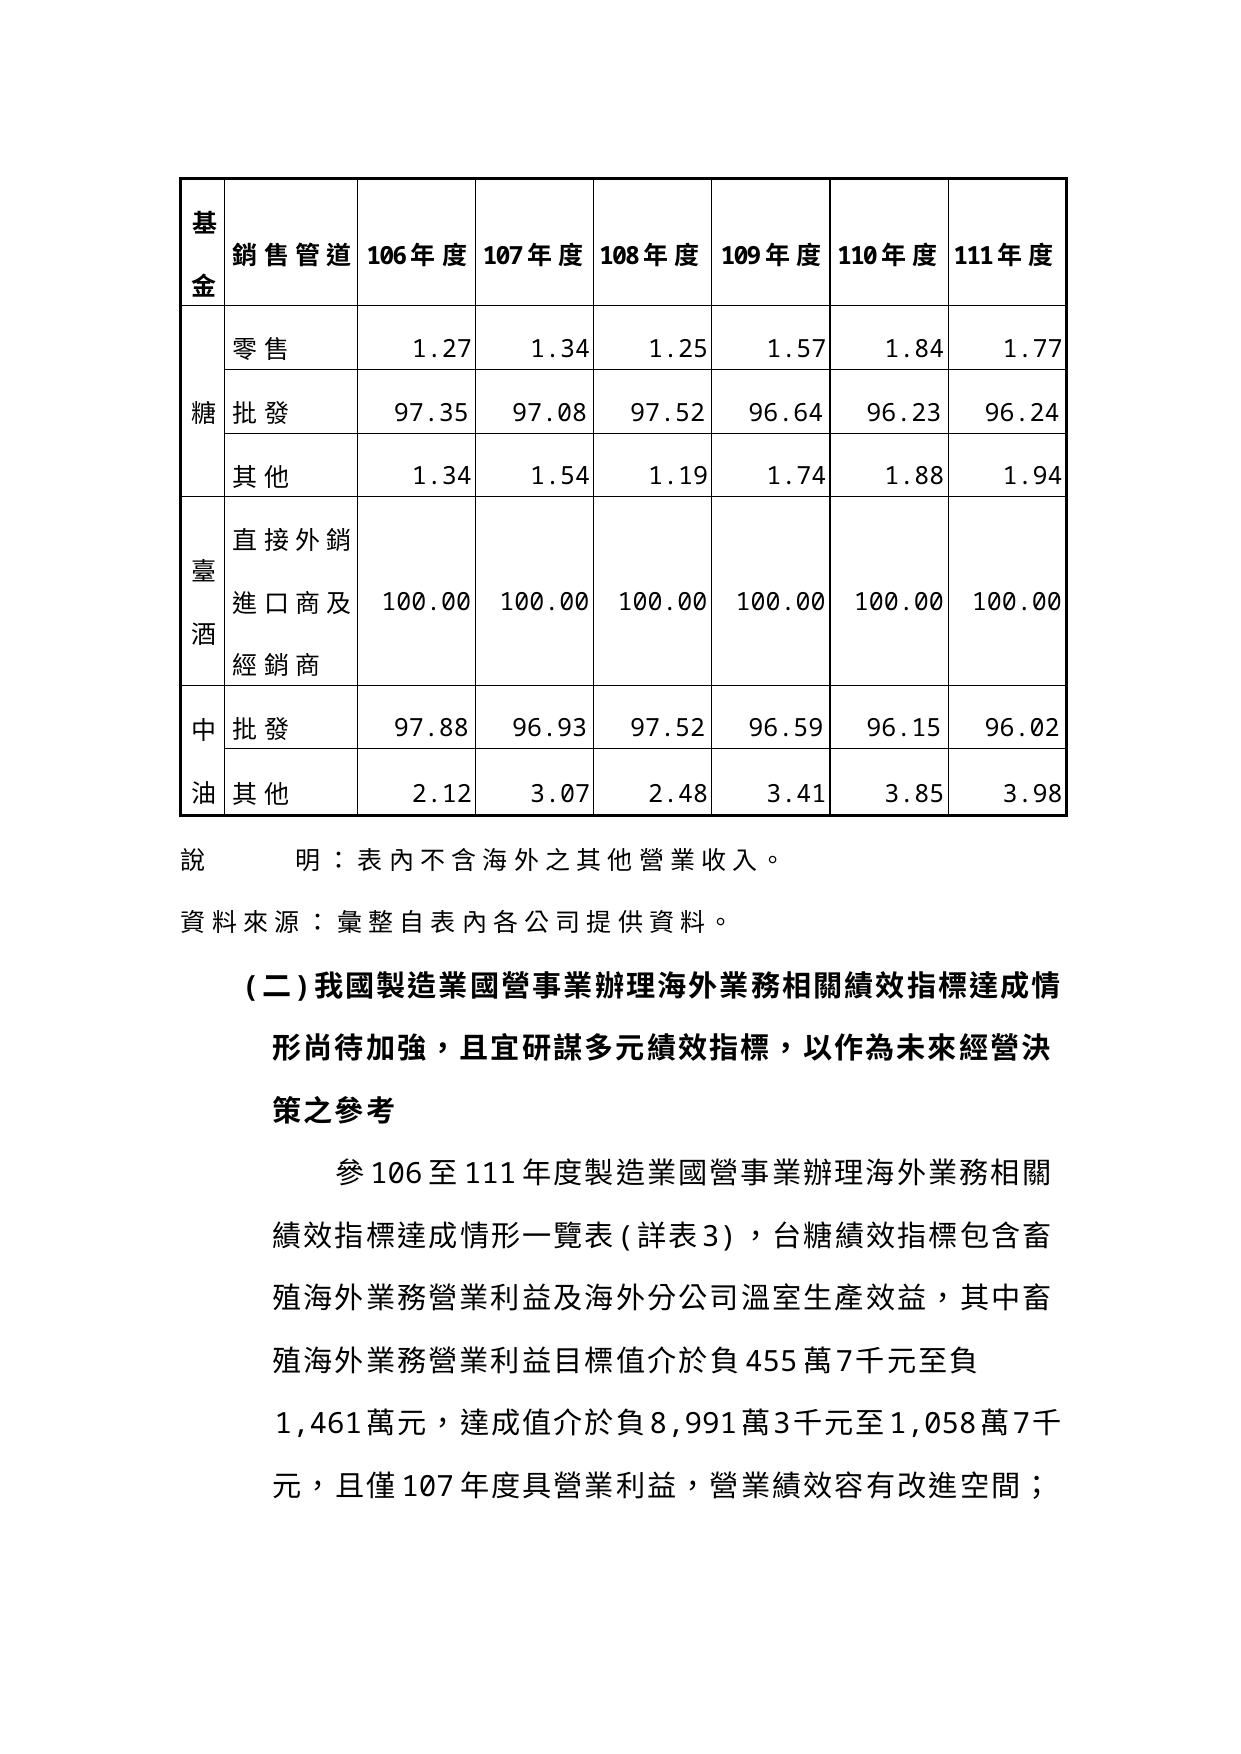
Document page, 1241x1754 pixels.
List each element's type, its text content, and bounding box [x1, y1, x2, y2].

text 說 明：表內不含海外之其他營業收入。 [177, 817, 1063, 879]
table_cell 100.00 [949, 497, 1065, 684]
table_header 銷售管道 [225, 180, 357, 305]
table_cell 批發 [225, 686, 357, 748]
table_cell 1.27 [358, 306, 475, 369]
table_cell 97.08 [476, 370, 593, 432]
table_cell 100.00 [712, 497, 829, 684]
table_cell 2.48 [594, 749, 711, 814]
table_header 108年度 [594, 180, 711, 305]
table_cell 1.19 [594, 434, 711, 496]
table_header 基金 [182, 180, 224, 305]
table_cell 1.77 [949, 306, 1065, 369]
table_header 110年度 [831, 180, 948, 305]
table_cell 其他 [225, 749, 357, 814]
table_cell 96.02 [949, 686, 1065, 748]
text 資料來源：彙整自表內各公司提供資料。 [177, 879, 1063, 942]
table_cell 3.07 [476, 749, 593, 814]
table_header 107年度 [476, 180, 593, 305]
table_cell 96.24 [949, 370, 1065, 432]
table_cell 97.35 [358, 370, 475, 432]
table_cell 中油 [182, 686, 224, 814]
table_header 106年度 [358, 180, 475, 305]
table_cell 96.15 [831, 686, 948, 748]
table_cell 96.23 [831, 370, 948, 432]
table_cell 1.34 [358, 434, 475, 496]
table_cell 97.52 [594, 370, 711, 432]
table_cell 3.98 [949, 749, 1065, 814]
table_cell 3.41 [712, 749, 829, 814]
table_cell 直接外銷進口商及經銷商 [225, 497, 357, 684]
table_cell 1.88 [831, 434, 948, 496]
text (二)我國製造業國營事業辦理海外業務相關績效指標達成情形尚待加強，且宜研謀多元績效指標，以作為未來經營決策之參考 [236, 942, 1063, 1129]
table_cell 1.34 [476, 306, 593, 369]
table_cell 96.64 [712, 370, 829, 432]
table_cell 其他 [225, 434, 357, 496]
table_header 109年度 [712, 180, 829, 305]
table_cell 3.85 [831, 749, 948, 814]
table_cell 1.57 [712, 306, 829, 369]
table_cell 1.54 [476, 434, 593, 496]
table_cell 100.00 [476, 497, 593, 684]
table_cell 100.00 [594, 497, 711, 684]
table_cell 96.59 [712, 686, 829, 748]
table_cell 1.94 [949, 434, 1065, 496]
table_header 111年度 [949, 180, 1065, 305]
table_cell 100.00 [831, 497, 948, 684]
table_cell 糖 [182, 306, 224, 496]
table_cell 1.74 [712, 434, 829, 496]
table_cell 批發 [225, 370, 357, 432]
table_cell 臺酒 [182, 497, 224, 684]
text 參106至111年度製造業國營事業辦理海外業務相關績效指標達成情形一覽表(詳表3)，台糖績效指標包含畜殖海外業務營業利益及海外分公司溫室生產效益，其中畜殖海外業務營業利益目標值介於負455萬7千元至負1,461萬元，達成值介於負8,991萬3千元至1,058萬7千元，且僅107年度具營業利益，營業績效容有改進空間； [266, 1129, 1063, 1504]
table_cell 97.52 [594, 686, 711, 748]
table_cell 96.93 [476, 686, 593, 748]
table_cell 97.88 [358, 686, 475, 748]
table_cell 1.25 [594, 306, 711, 369]
table_cell 100.00 [358, 497, 475, 684]
table_cell 2.12 [358, 749, 475, 814]
table_cell 1.84 [831, 306, 948, 369]
table_cell 零售 [225, 306, 357, 369]
